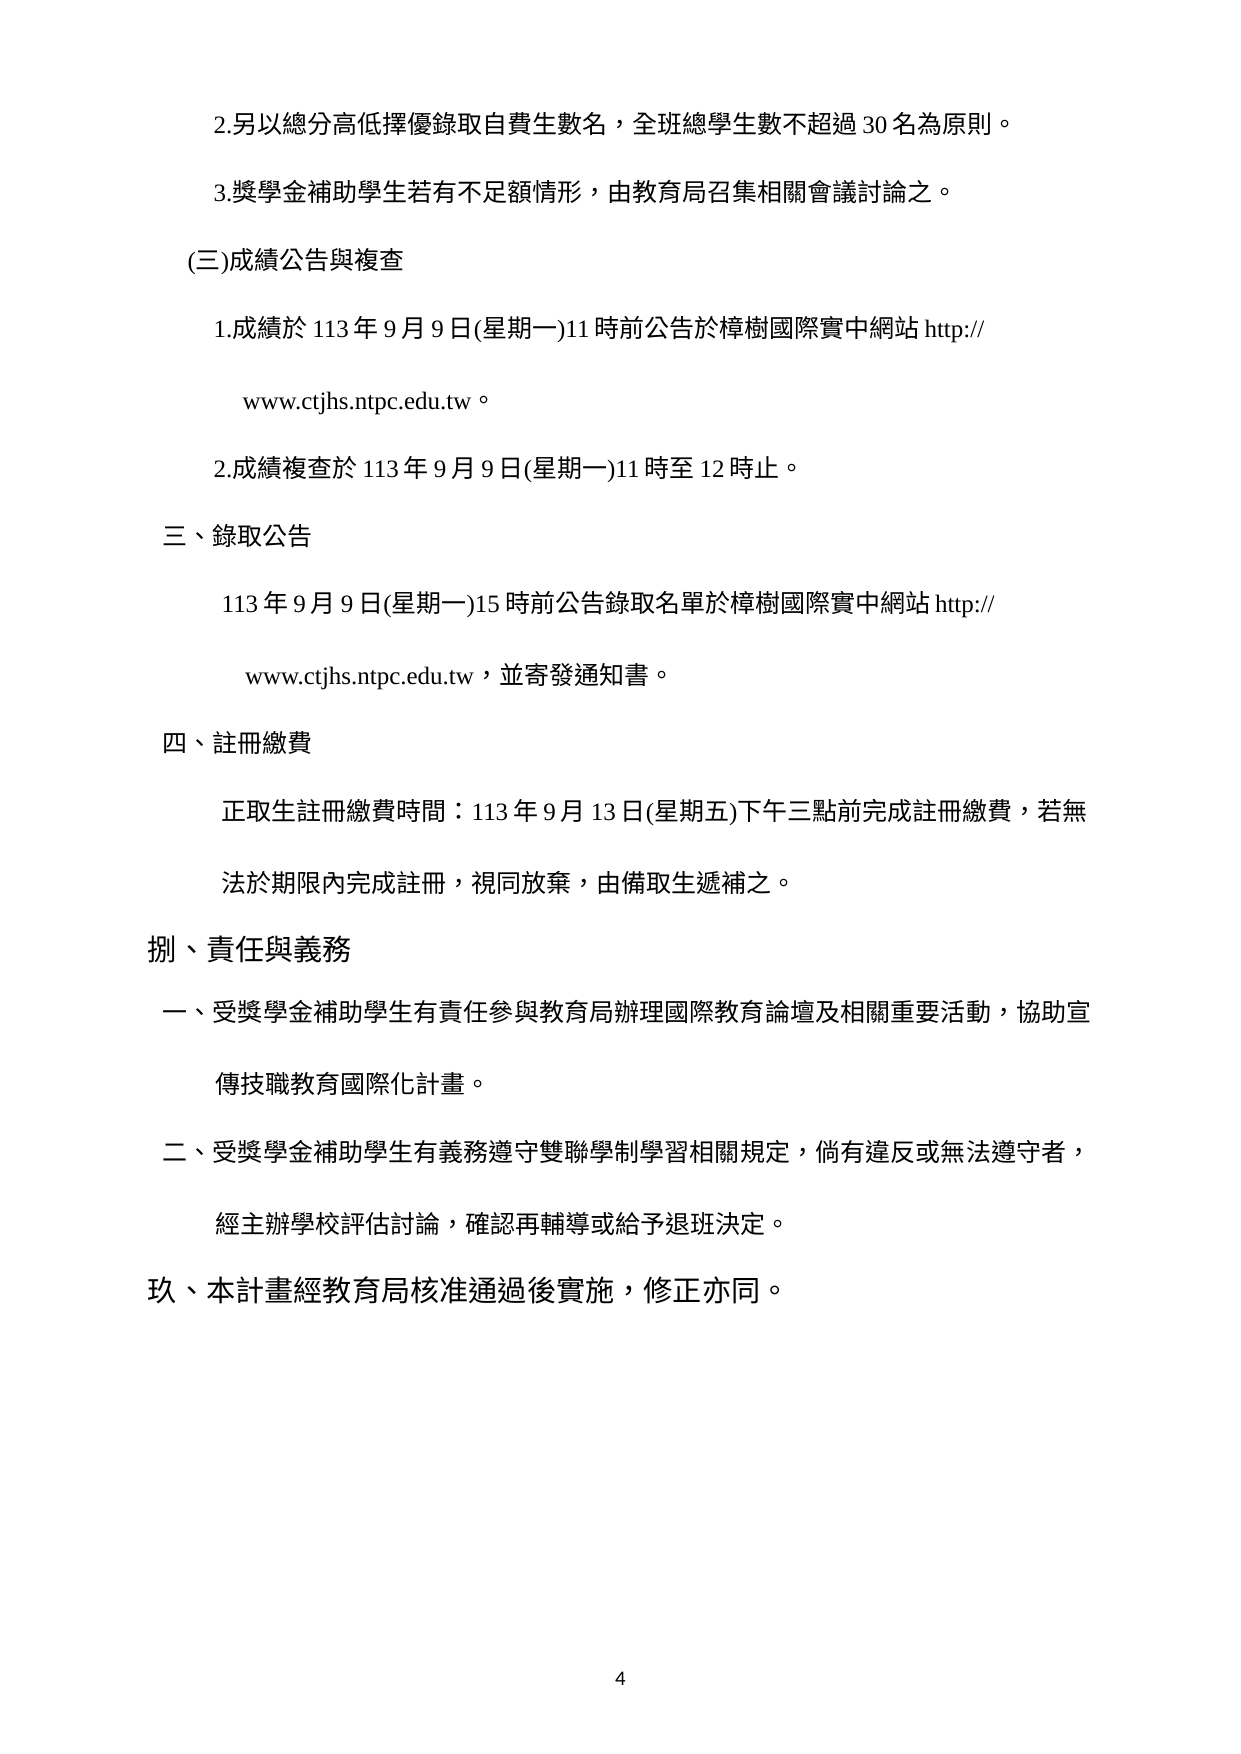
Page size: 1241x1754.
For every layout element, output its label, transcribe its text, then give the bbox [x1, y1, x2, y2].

text 正取生註冊繳費時間：113年9月13日(星期五)下午三點前完成註冊繳費，若無法於期限內完成註冊，視同放棄，由備取生遞補之。 [221, 768, 1092, 902]
text 捌、責任與義務 [148, 927, 1092, 969]
text 一、受獎學金補助學生有責任參與教育局辦理國際教育論壇及相關重要活動，協助宣傳技職教育國際化計畫。 [162, 969, 1092, 1103]
text 玖、本計畫經教育局核准通過後實施，修正亦同。 [148, 1267, 1092, 1309]
text 四、註冊繳費 [148, 700, 1092, 763]
text 三、錄取公告 [148, 492, 1092, 555]
text 2.另以總分高低擇優錄取自費生數名，全班總學生數不超過30名為原則。 [213, 81, 1092, 143]
text 二、受獎學金補助學生有義務遵守雙聯學制學習相關規定，倘有違反或無法遵守者，經主辦學校評估討論，確認再輔導或給予退班決定。 [162, 1109, 1092, 1243]
text 1.成績於113年9月9日(星期一)11時前公告於樟樹國際實中網站http://www.ctjhs.ntpc.edu.tw。 [213, 285, 1092, 419]
text 113年9月9日(星期一)15時前公告錄取名單於樟樹國際實中網站http://www.ctjhs.ntpc.edu.tw，並寄發通知書。 [221, 560, 1092, 695]
text 3.獎學金補助學生若有不足額情形，由教育局召集相關會議討論之。 [213, 149, 1092, 211]
text 2.成績複查於113年9月9日(星期一)11時至12時止。 [213, 424, 1092, 487]
text (三)成績公告與複查 [172, 217, 1092, 279]
